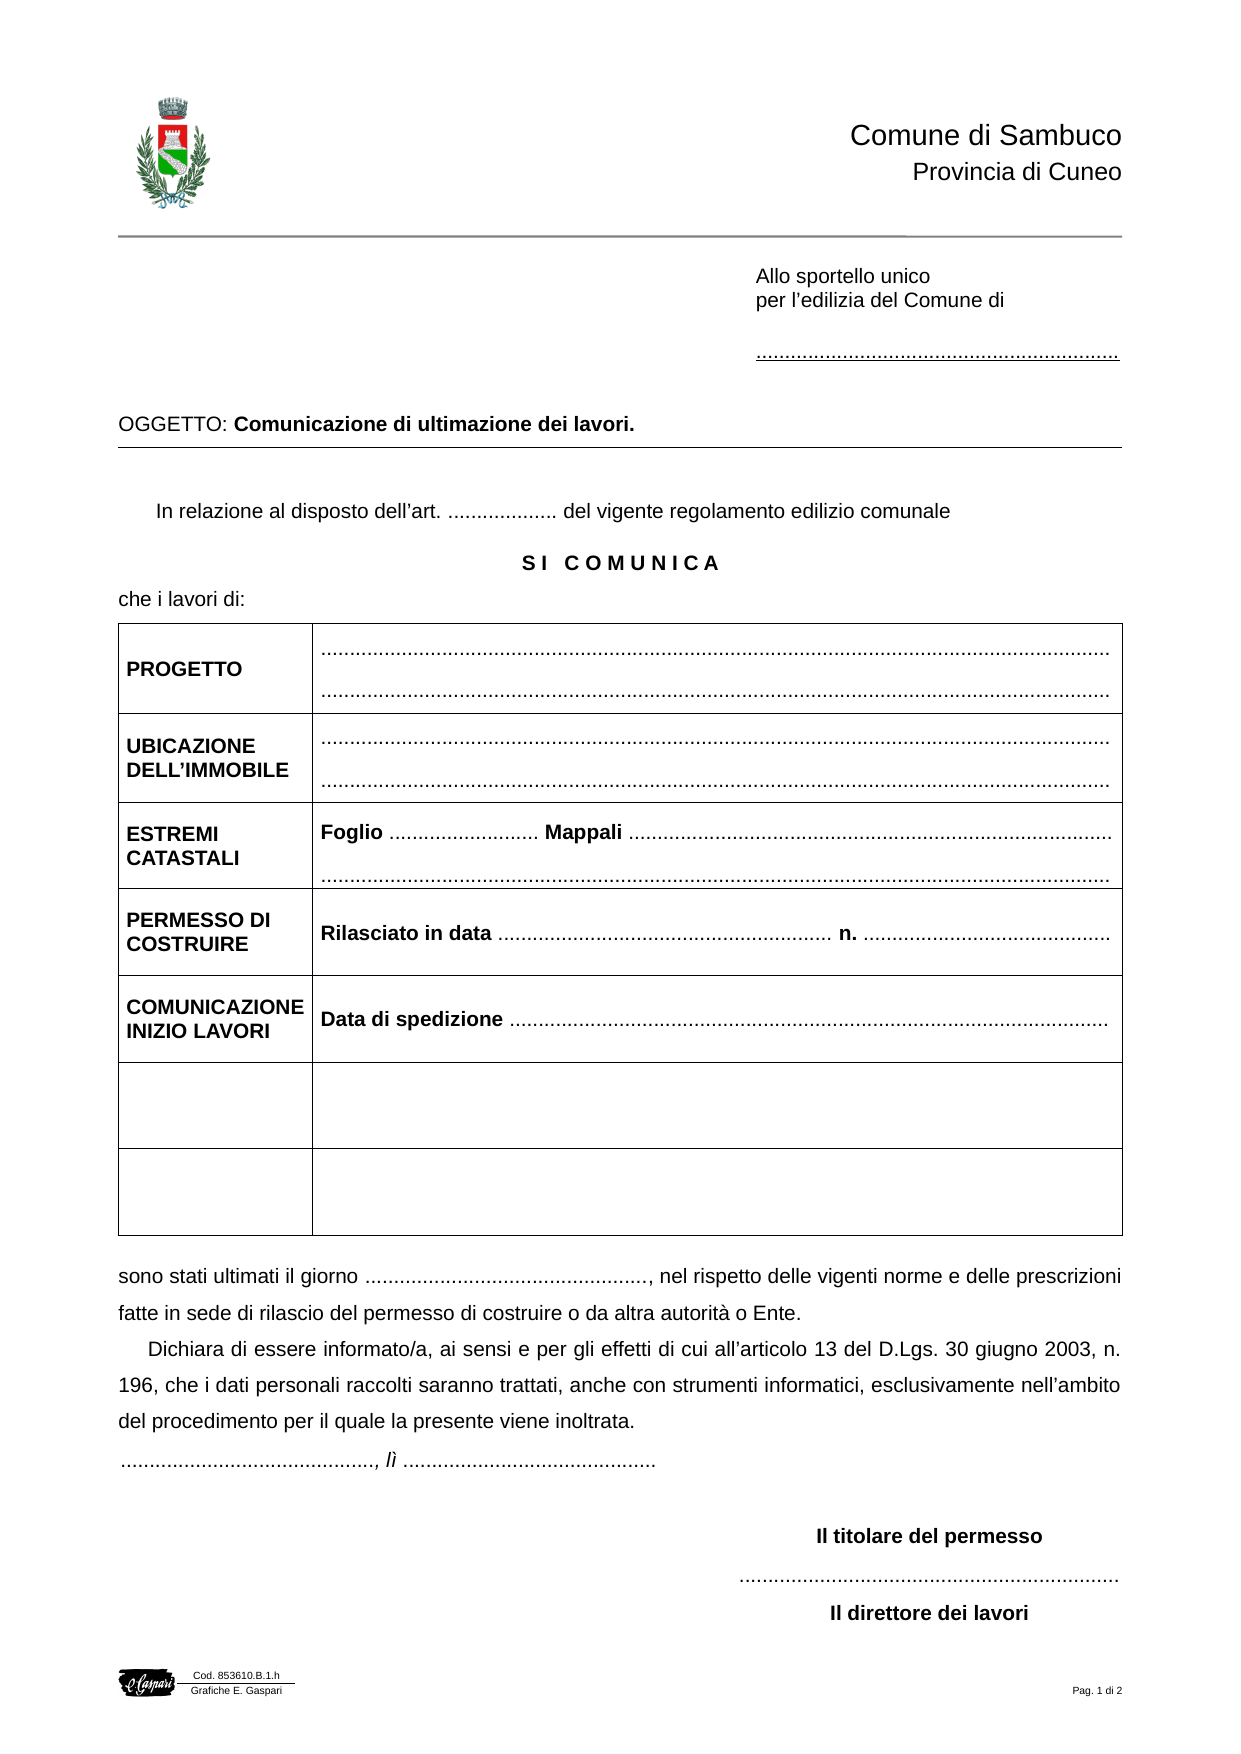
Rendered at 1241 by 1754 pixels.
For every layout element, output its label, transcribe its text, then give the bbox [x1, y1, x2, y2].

table_cell [119, 1149, 312, 1235]
text sono stati ultimati il giorno ................................................., nel rispetto delle vigenti norme e delle prescrizioni fatte in sede di rilascio del permesso di costruire o da altra autorità o Ente. [118, 1260, 1122, 1324]
text In relazione al disposto dell’art. ................... del vigente regolamento edilizio comunale [118, 496, 1122, 524]
text OGGETTO: Comunicazione di ultimazione dei lavori. [118, 412, 1122, 447]
subtitle Il direttore dei lavori [737, 1601, 1122, 1624]
table_cell ESTREMI CATASTALI [119, 803, 312, 888]
text che i lavori di: [118, 587, 1122, 611]
table_cell Foglio .......................... Mappali .................................................................................... ......................................................................................................................................... [313, 803, 1122, 888]
table_cell [313, 1149, 1122, 1235]
picture [122, 87, 224, 219]
text ............................................, lì ............................................ [120, 1444, 1122, 1473]
table_cell PERMESSO DI COSTRUIRE [119, 889, 312, 975]
table_cell COMUNICAZIONE INIZIO LAVORI [119, 976, 312, 1062]
text per l’edilizia del Comune di [756, 288, 1122, 312]
table_cell [313, 1063, 1122, 1148]
text Il titolare del permesso [737, 1523, 1122, 1547]
table_cell UBICAZIONE DELL’IMMOBILE [119, 714, 312, 802]
picture [118, 1668, 175, 1697]
text .................................................................. [737, 1559, 1122, 1588]
text ............................................................... [756, 336, 1122, 364]
table_header PROGETTO [119, 624, 312, 713]
text Dichiara di essere informato/a, ai sensi e per gli effetti di cui all’articolo 13 del D.Lgs. 30 giugno 2003, n. 196, che i dati personali raccolti saranno trattati, anche con strumenti informatici, esclusivamente nell’ambito del procedimento per il quale la presente viene inoltrata. [118, 1337, 1122, 1432]
table_cell ......................................................................................................................................... ......................................................................................................................................... [313, 714, 1122, 802]
text Comune di Sambuco [224, 118, 1122, 152]
table_cell [119, 1063, 312, 1148]
table_cell Data di spedizione ........................................................................................................ [313, 976, 1122, 1062]
text Allo sportello unico [756, 264, 1122, 288]
text Provincia di Cuneo [224, 157, 1122, 185]
subtitle S I C O M U N I C A [118, 551, 1122, 575]
table_header ......................................................................................................................................... ......................................................................................................................................... [313, 624, 1122, 713]
table_cell Rilasciato in data .......................................................... n. ........................................... [313, 889, 1122, 975]
